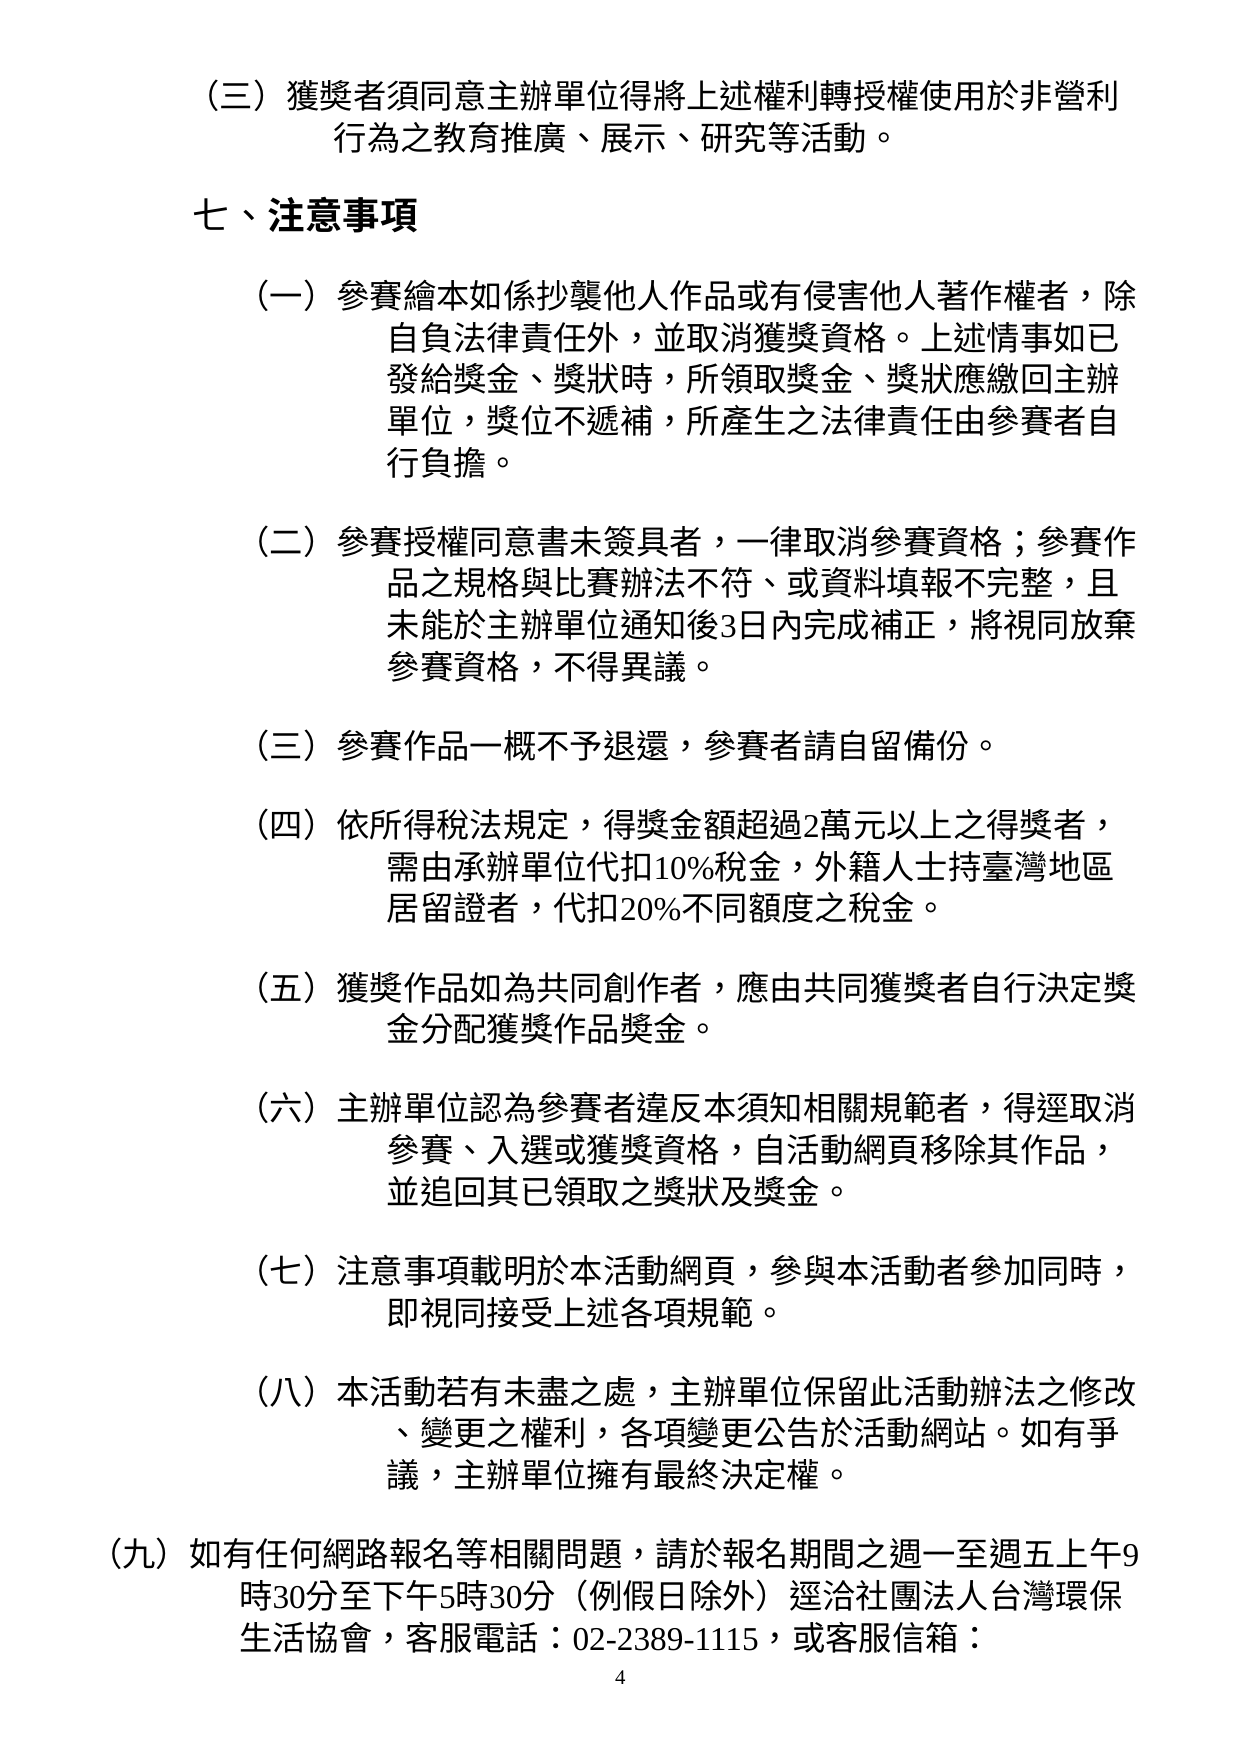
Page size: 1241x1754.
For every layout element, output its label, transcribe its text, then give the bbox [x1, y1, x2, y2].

list 參賽繪本如係抄襲他人作品或有侵害他人著作權者，除自負法律責任外，並取消獲獎資格。上述情事如已發給獎金、獎狀時，所領取獎金、獎狀應繳回主辦單位，獎位不遞補，所產生之法律責任由參賽者自行負擔。 [236, 275, 1146, 483]
list 獲奬作品如為共同創作者，應由共同獲獎者自行決定獎金分配獲獎作品奬金。 [236, 967, 1146, 1050]
list 注意事項載明於本活動網頁，參與本活動者參加同時，即視同接受上述各項規範。 [236, 1250, 1146, 1333]
list 參賽作品一概不予退還，參賽者請自留備份。 [236, 725, 1146, 767]
list 參賽授權同意書未簽具者，一律取消參賽資格；參賽作品之規格與比賽辦法不符、或資料填報不完整，且未能於主辦單位通知後3日內完成補正，將視同放棄參賽資格，不得異議。 [236, 521, 1146, 687]
list 注意事項 [192, 196, 1146, 237]
list 依所得稅法規定，得獎金額超過2萬元以上之得獎者，需由承辦單位代扣10%稅金，外籍人士持臺灣地區居留證者，代扣20%不同額度之稅金。 [236, 804, 1146, 929]
list 本活動若有未盡之處，主辦單位保留此活動辦法之修改、變更之權利，各項變更公告於活動網站。如有爭議，主辦單位擁有最終決定權。 [236, 1371, 1146, 1496]
list 主辦單位認為參賽者違反本須知相關規範者，得逕取消參賽、入選或獲獎資格，自活動網頁移除其作品，並追回其已領取之獎狀及獎金。 [236, 1087, 1146, 1212]
list 如有任何網路報名等相關問題，請於報名期間之週一至週五上午9時30分至下午5時30分（例假日除外）逕洽社團法人台灣環保生活協會，客服電話：02-2389-1115，或客服信箱： [89, 1533, 1146, 1658]
list 獲奬者須同意主辦單位得將上述權利轉授權使用於非營利行為之教育推廣、展示、研究等活動。 [186, 75, 1146, 158]
